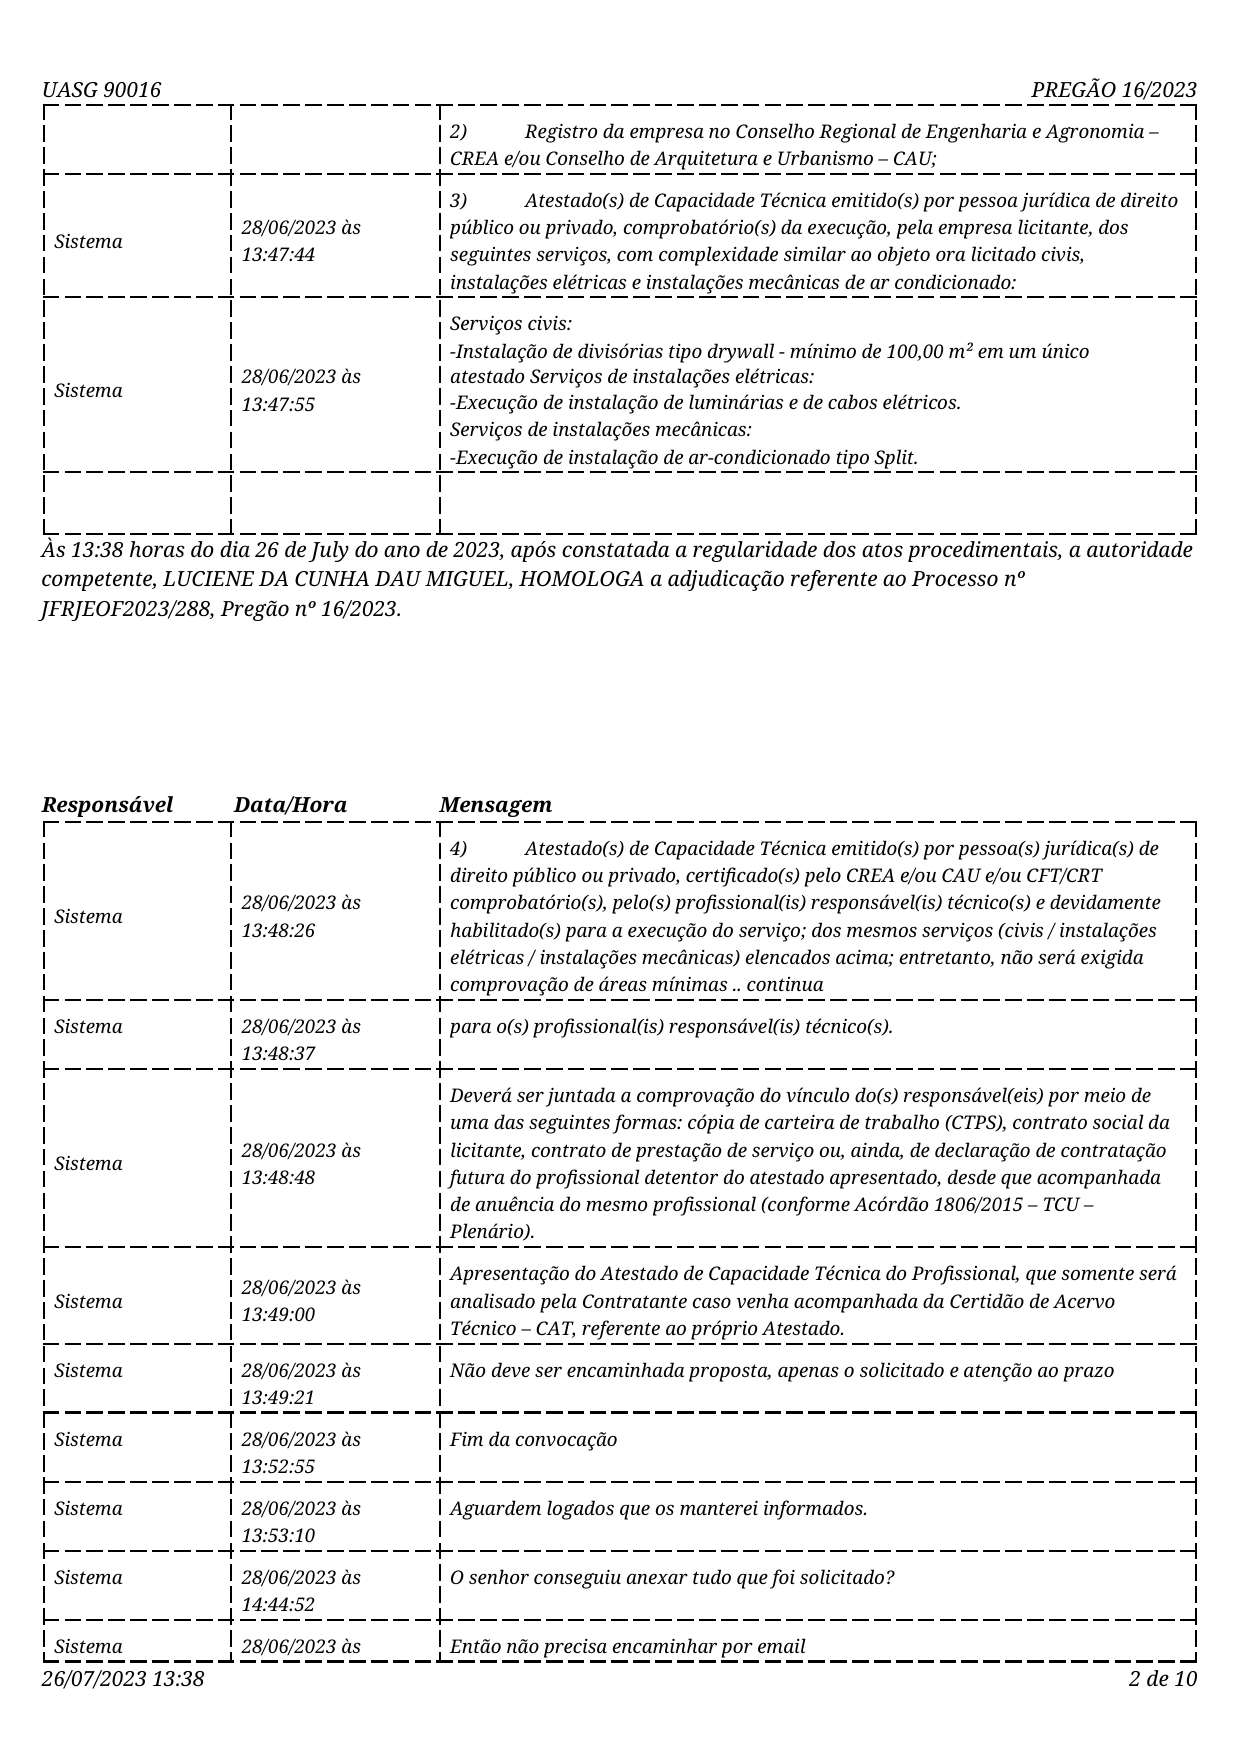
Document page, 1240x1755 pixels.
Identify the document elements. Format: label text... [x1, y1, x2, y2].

table_cell [231, 104, 439, 172]
table_cell Sistema [44, 1343, 231, 1411]
table_cell [44, 104, 231, 172]
table_cell Sistema [44, 1068, 231, 1246]
table_cell 3) Atestado(s) de Capacidade Técnica emitido(s) por pessoa jurídica de direito público ou privado, comprobatório(s) da execução, pela empresa licitante, dos seguintes serviços, com complexidade similar ao objeto ora licitado civis, instalações elétricas e instalações mecânicas de ar condicionado: [440, 173, 1196, 296]
table_cell Sistema [44, 999, 231, 1068]
table_cell Então não precisa encaminhar por email [440, 1619, 1196, 1660]
table_cell Sistema [44, 296, 231, 471]
table_cell 28/06/2023 às 13:47:55 [231, 296, 439, 471]
table_cell Fim da convocação [440, 1411, 1196, 1481]
table_cell 28/06/2023 às 13:49:21 [231, 1343, 439, 1411]
table_header Sistema [44, 821, 231, 999]
table_cell Aguardem logados que os manterei informados. [440, 1481, 1196, 1549]
table_cell 28/06/2023 às 13:53:10 [231, 1481, 439, 1549]
table_cell 28/06/2023 às 13:47:44 [231, 173, 439, 296]
table_cell Atestado de Vistoria ou Declaração da Licitante acerca do pleno conhecimento das condições locais, conforme item 2.2 do Capítulo I do Anexo I (Termo de Referência). Registro da empresa no Conselho Regional de Engenharia e Agronomia – CREA e/ou Conselho de Arquitetura e Urbanismo – CAU; [440, 104, 1196, 172]
table_cell Sistema [44, 1481, 231, 1549]
table_cell Apresentação do Atestado de Capacidade Técnica do Profissional, que somente será analisado pela Contratante caso venha acompanhada da Certidão de Acervo Técnico – CAT, referente ao próprio Atestado. [440, 1246, 1196, 1342]
table_cell 28/06/2023 às [231, 1619, 439, 1660]
table_header 4) Atestado(s) de Capacidade Técnica emitido(s) por pessoa(s) jurídica(s) de direito público ou privado, certificado(s) pelo CREA e/ou CAU e/ou CFT/CRT comprobatório(s), pelo(s) profissional(is) responsável(is) técnico(s) e devidamente habilitado(s) para a execução do serviço; dos mesmos serviços (civis / instalações elétricas / instalações mecânicas) elencados acima; entretanto, não será exigida comprovação de áreas mínimas .. continua [440, 821, 1196, 999]
table_cell Sistema [44, 173, 231, 296]
table_cell 28/06/2023 às 13:52:55 [231, 1411, 439, 1481]
table_cell Deverá ser juntada a comprovação do vínculo do(s) responsável(eis) por meio de uma das seguintes formas: cópia de carteira de trabalho (CTPS), contrato social da licitante, contrato de prestação de serviço ou, ainda, de declaração de contratação futura do profissional detentor do atestado apresentado, desde que acompanhada de anuência do mesmo profissional (conforme Acórdão 1806/2015 – TCU – Plenário). [440, 1068, 1196, 1246]
table_cell Serviços civis: -Instalação de divisórias tipo drywall - mínimo de 100,00 m² em um único atestado Serviços de instalações elétricas: -Execução de instalação de luminárias e de cabos elétricos. Serviços de instalações mecânicas: -Execução de instalação de ar-condicionado tipo Split. [440, 296, 1196, 471]
table_cell [44, 471, 231, 533]
table_cell para o(s) profissional(is) responsável(is) técnico(s). [440, 999, 1196, 1068]
table_cell Sistema [44, 1550, 231, 1619]
table_cell 28/06/2023 às 13:48:48 [231, 1068, 439, 1246]
table_cell [440, 471, 1196, 533]
table_cell 28/06/2023 às 13:49:00 [231, 1246, 439, 1342]
table_cell O senhor conseguiu anexar tudo que foi solicitado? [440, 1550, 1196, 1619]
table_cell 28/06/2023 às 14:44:52 [231, 1550, 439, 1619]
table_cell 28/06/2023 às 13:48:37 [231, 999, 439, 1068]
table_cell Sistema [44, 1619, 231, 1660]
table_cell [231, 471, 439, 533]
table_header 28/06/2023 às 13:48:26 [231, 821, 439, 999]
table_cell Sistema [44, 1411, 231, 1481]
text Responsável Data/Hora Mensagem [42, 790, 1200, 818]
text Às 13:38 horas do dia 26 de July do ano de 2023, após constatada a regularidade dos atos procedimentais, a autoridade competente, LUCIENE DA CUNHA DAU MIGUEL, HOMOLOGA a adjudicação referente ao Processo nº JFRJEOF2023/288, Pregão nº 16/2023. [41, 535, 1200, 622]
table_cell Não deve ser encaminhada proposta, apenas o solicitado e atenção ao prazo [440, 1343, 1196, 1411]
table_cell Sistema [44, 1246, 231, 1342]
